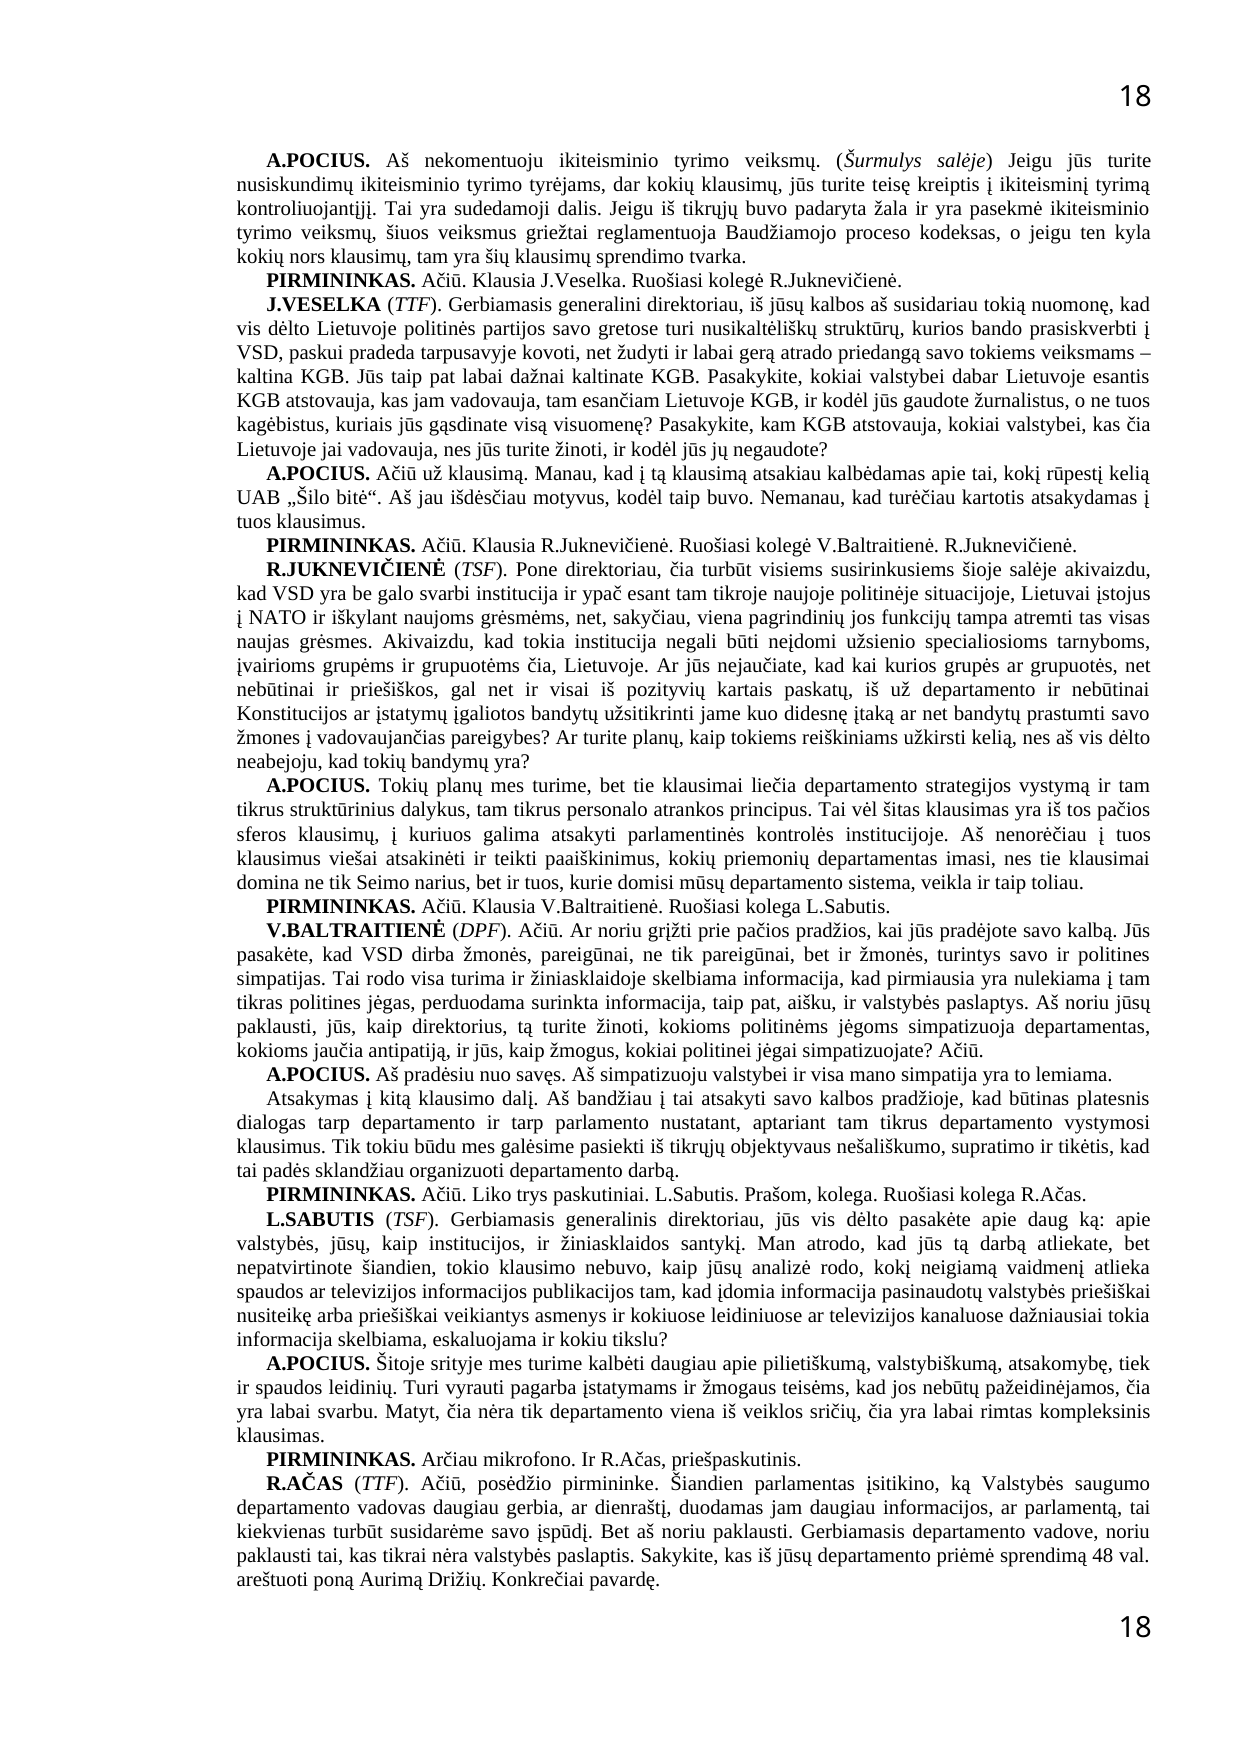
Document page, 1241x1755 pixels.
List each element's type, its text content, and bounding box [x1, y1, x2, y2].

text A.POCIUS. Šitoje srityje mes turime kalbėti daugiau apie pilietiškumą, valstybiškumą, atsakomybę, tiek ir spaudos leidinių. Turi vyrauti pagarba įstatymams ir žmogaus teisėms, kad jos nebūtų pažeidinėjamos, čia yra labai svarbu. Matyt, čia nėra tik departamento viena iš veiklos sričių, čia yra labai rimtas kompleksinis klausimas. [236, 1351, 1152, 1447]
text V.BALTRAITIENĖ (DPF). Ačiū. Ar noriu grįžti prie pačios pradžios, kai jūs pradėjote savo kalbą. Jūs pasakėte, kad VSD dirba žmonės, pareigūnai, ne tik pareigūnai, bet ir žmonės, turintys savo ir politines simpatijas. Tai rodo visa turima ir žiniasklaidoje skelbiama informacija, kad pirmiausia yra nulekiama į tam tikras politines jėgas, perduodama surinkta informacija, taip pat, aišku, ir valstybės paslaptys. Aš noriu jūsų paklausti, jūs, kaip direktorius, tą turite žinoti, kokioms politinėms jėgoms simpatizuoja departamentas, kokioms jaučia antipatiją, ir jūs, kaip žmogus, kokiai politinei jėgai simpatizuojate? Ačiū. [236, 918, 1152, 1062]
text J.VESELKA (TTF). Gerbiamasis generalini direktoriau, iš jūsų kalbos aš susidariau tokią nuomonę, kad vis dėlto Lietuvoje politinės partijos savo gretose turi nusikaltėliškų struktūrų, kurios bando prasiskverbti į VSD, paskui pradeda tarpusavyje kovoti, net žudyti ir labai gerą atrado priedangą savo tokiems veiksmams – kaltina KGB. Jūs taip pat labai dažnai kaltinate KGB. Pasakykite, kokiai valstybei dabar Lietuvoje esantis KGB atstovauja, kas jam vadovauja, tam esančiam Lietuvoje KGB, ir kodėl jūs gaudote žurnalistus, o ne tuos kagėbistus, kuriais jūs gąsdinate visą visuomenę? Pasakykite, kam KGB atstovauja, kokiai valstybei, kas čia Lietuvoje jai vadovauja, nes jūs turite žinoti, ir kodėl jūs jų negaudote? [236, 292, 1152, 461]
text R.JUKNEVIČIENĖ (TSF). Pone direktoriau, čia turbūt visiems susirinkusiems šioje salėje akivaizdu, kad VSD yra be galo svarbi institucija ir ypač esant tam tikroje naujoje politinėje situacijoje, Lietuvai įstojus į NATO ir iškylant naujoms grėsmėms, net, sakyčiau, viena pagrindinių jos funkcijų tampa atremti tas visas naujas grėsmes. Akivaizdu, kad tokia institucija negali būti neįdomi užsienio specialiosioms tarnyboms, įvairioms grupėms ir grupuotėms čia, Lietuvoje. Ar jūs nejaučiate, kad kai kurios grupės ar grupuotės, net nebūtinai ir priešiškos, gal net ir visai iš pozityvių kartais paskatų, iš už departamento ir nebūtinai Konstitucijos ar įstatymų įgaliotos bandytų užsitikrinti jame kuo didesnę įtaką ar net bandytų prastumti savo žmones į vadovaujančias pareigybes? Ar turite planų, kaip tokiems reiškiniams užkirsti kelią, nes aš vis dėlto neabejoju, kad tokių bandymų yra? [236, 557, 1152, 773]
text R.AČAS (TTF). Ačiū, posėdžio pirmininke. Šiandien parlamentas įsitikino, ką Valstybės saugumo departamento vadovas daugiau gerbia, ar dienraštį, duodamas jam daugiau informacijos, ar parlamentą, tai kiekvienas turbūt susidarėme savo įspūdį. Bet aš noriu paklausti. Gerbiamasis departamento vadove, noriu paklausti tai, kas tikrai nėra valstybės paslaptis. Sakykite, kas iš jūsų departamento priėmė sprendimą 48 val. areštuoti poną Aurimą Drižių. Konkrečiai pavardę. [236, 1471, 1152, 1591]
text A.POCIUS. Aš nekomentuoju ikiteisminio tyrimo veiksmų. (Šurmulys salėje) Jeigu jūs turite nusiskundimų ikiteisminio tyrimo tyrėjams, dar kokių klausimų, jūs turite teisę kreiptis į ikiteisminį tyrimą kontroliuojantįjį. Tai yra sudedamoji dalis. Jeigu iš tikrųjų buvo padaryta žala ir yra pasekmė ikiteisminio tyrimo veiksmų, šiuos veiksmus griežtai reglamentuoja Baudžiamojo proceso kodeksas, o jeigu ten kyla kokių nors klausimų, tam yra šių klausimų sprendimo tvarka. [236, 148, 1152, 268]
text Atsakymas į kitą klausimo dalį. Aš bandžiau į tai atsakyti savo kalbos pradžioje, kad būtinas platesnis dialogas tarp departamento ir tarp parlamento nustatant, aptariant tam tikrus departamento vystymosi klausimus. Tik tokiu būdu mes galėsime pasiekti iš tikrųjų objektyvaus nešališkumo, supratimo ir tikėtis, kad tai padės sklandžiau organizuoti departamento darbą. [236, 1086, 1152, 1182]
text A.POCIUS. Ačiū už klausimą. Manau, kad į tą klausimą atsakiau kalbėdamas apie tai, kokį rūpestį kelią UAB „Šilo bitė“. Aš jau išdėsčiau motyvus, kodėl taip buvo. Nemanau, kad turėčiau kartotis atsakydamas į tuos klausimus. [236, 461, 1152, 533]
text L.SABUTIS (TSF). Gerbiamasis generalinis direktoriau, jūs vis dėlto pasakėte apie daug ką: apie valstybės, jūsų, kaip institucijos, ir žiniasklaidos santykį. Man atrodo, kad jūs tą darbą atliekate, bet nepatvirtinote šiandien, tokio klausimo nebuvo, kaip jūsų analizė rodo, kokį neigiamą vaidmenį atlieka spaudos ar televizijos informacijos publikacijos tam, kad įdomia informacija pasinaudotų valstybės priešiškai nusiteikę arba priešiškai veikiantys asmenys ir kokiuose leidiniuose ar televizijos kanaluose dažniausiai tokia informacija skelbiama, eskaluojama ir kokiu tikslu? [236, 1206, 1152, 1351]
text A.POCIUS. Aš pradėsiu nuo savęs. Aš simpatizuoju valstybei ir visa mano simpatija yra to lemiama. [236, 1062, 1152, 1086]
text PIRMININKAS. Ačiū. Liko trys paskutiniai. L.Sabutis. Prašom, kolega. Ruošiasi kolega R.Ačas. [236, 1182, 1152, 1206]
text PIRMININKAS. Arčiau mikrofono. Ir R.Ačas, priešpaskutinis. [236, 1447, 1152, 1471]
text PIRMININKAS. Ačiū. Klausia J.Veselka. Ruošiasi kolegė R.Juknevičienė. [236, 268, 1152, 292]
text A.POCIUS. Tokių planų mes turime, bet tie klausimai liečia departamento strategijos vystymą ir tam tikrus struktūrinius dalykus, tam tikrus personalo atrankos principus. Tai vėl šitas klausimas yra iš tos pačios sferos klausimų, į kuriuos galima atsakyti parlamentinės kontrolės institucijoje. Aš nenorėčiau į tuos klausimus viešai atsakinėti ir teikti paaiškinimus, kokių priemonių departamentas imasi, nes tie klausimai domina ne tik Seimo narius, bet ir tuos, kurie domisi mūsų departamento sistema, veikla ir taip toliau. [236, 773, 1152, 894]
text PIRMININKAS. Ačiū. Klausia R.Juknevičienė. Ruošiasi kolegė V.Baltraitienė. R.Juknevičienė. [236, 533, 1152, 557]
text PIRMININKAS. Ačiū. Klausia V.Baltraitienė. Ruošiasi kolega L.Sabutis. [236, 894, 1152, 918]
